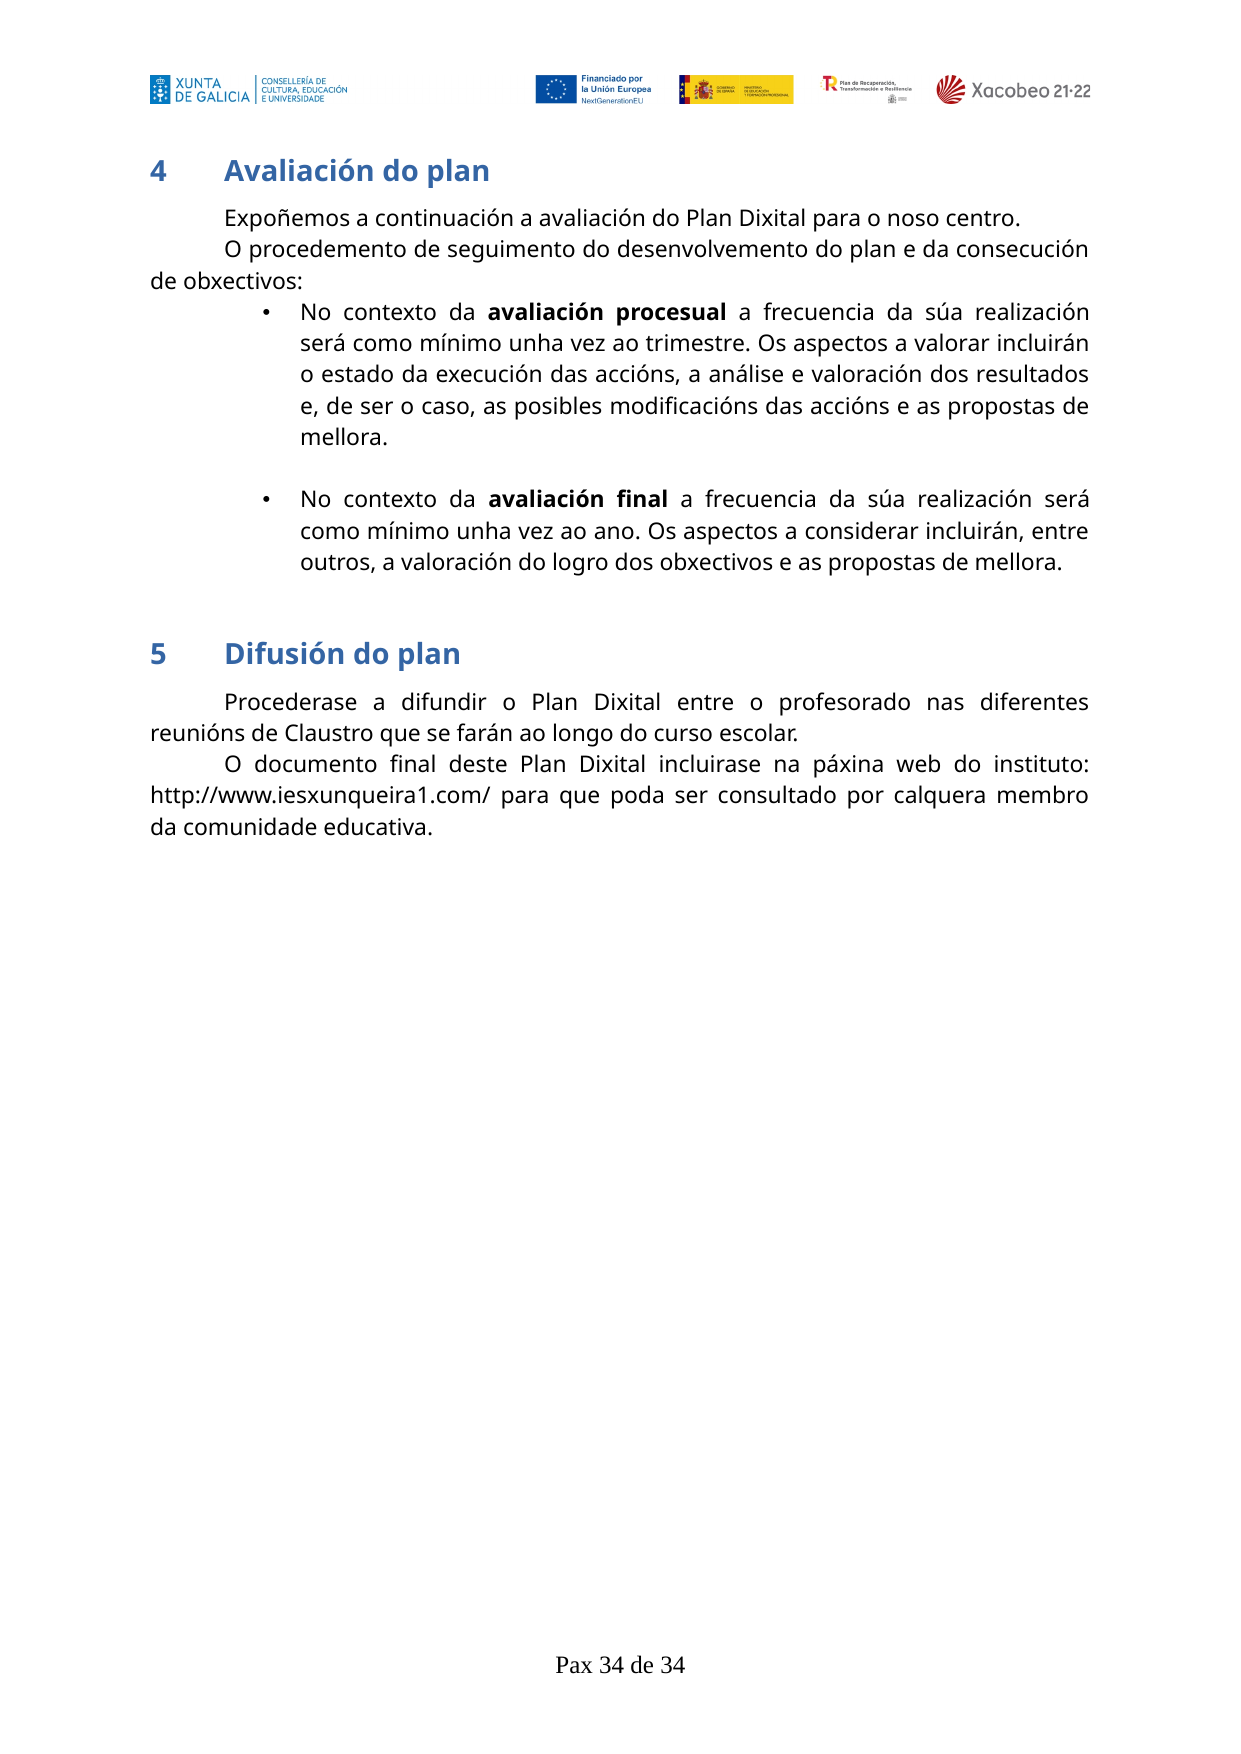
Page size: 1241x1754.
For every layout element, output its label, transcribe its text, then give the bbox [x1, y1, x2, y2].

text Expoñemos a continuación a avaliación do Plan Dixital para o noso centro. [150, 202, 1090, 233]
text O documento final deste Plan Dixital incluirase na páxina web do instituto: http://www.iesxunqueira1.com/ para que poda ser consultado por calquera membro da comunidade educativa. [150, 748, 1090, 842]
list No contexto da avaliación final a frecuencia da súa realización será como mínimo unha vez ao ano. Os aspectos a considerar incluirán, entre outros, a valoración do logro dos obxectivos e as propostas de mellora. [262, 483, 1090, 577]
subtitle Difusión do plan [150, 633, 1090, 673]
picture [150, 75, 1091, 104]
text Procederase a difundir o Plan Dixital entre o profesorado nas diferentes reunións de Claustro que se farán ao longo do curso escolar. [150, 686, 1090, 748]
subtitle Avaliación do plan [150, 150, 1090, 190]
text O procedemento de seguimento do desenvolvemento do plan e da consecución de obxectivos: [150, 233, 1090, 296]
list No contexto da avaliación procesual a frecuencia da súa realización será como mínimo unha vez ao trimestre. Os aspectos a valorar incluirán o estado da execución das accións, a análise e valoración dos resultados e, de ser o caso, as posibles modificacións das accións e as propostas de mellora. [262, 296, 1090, 452]
